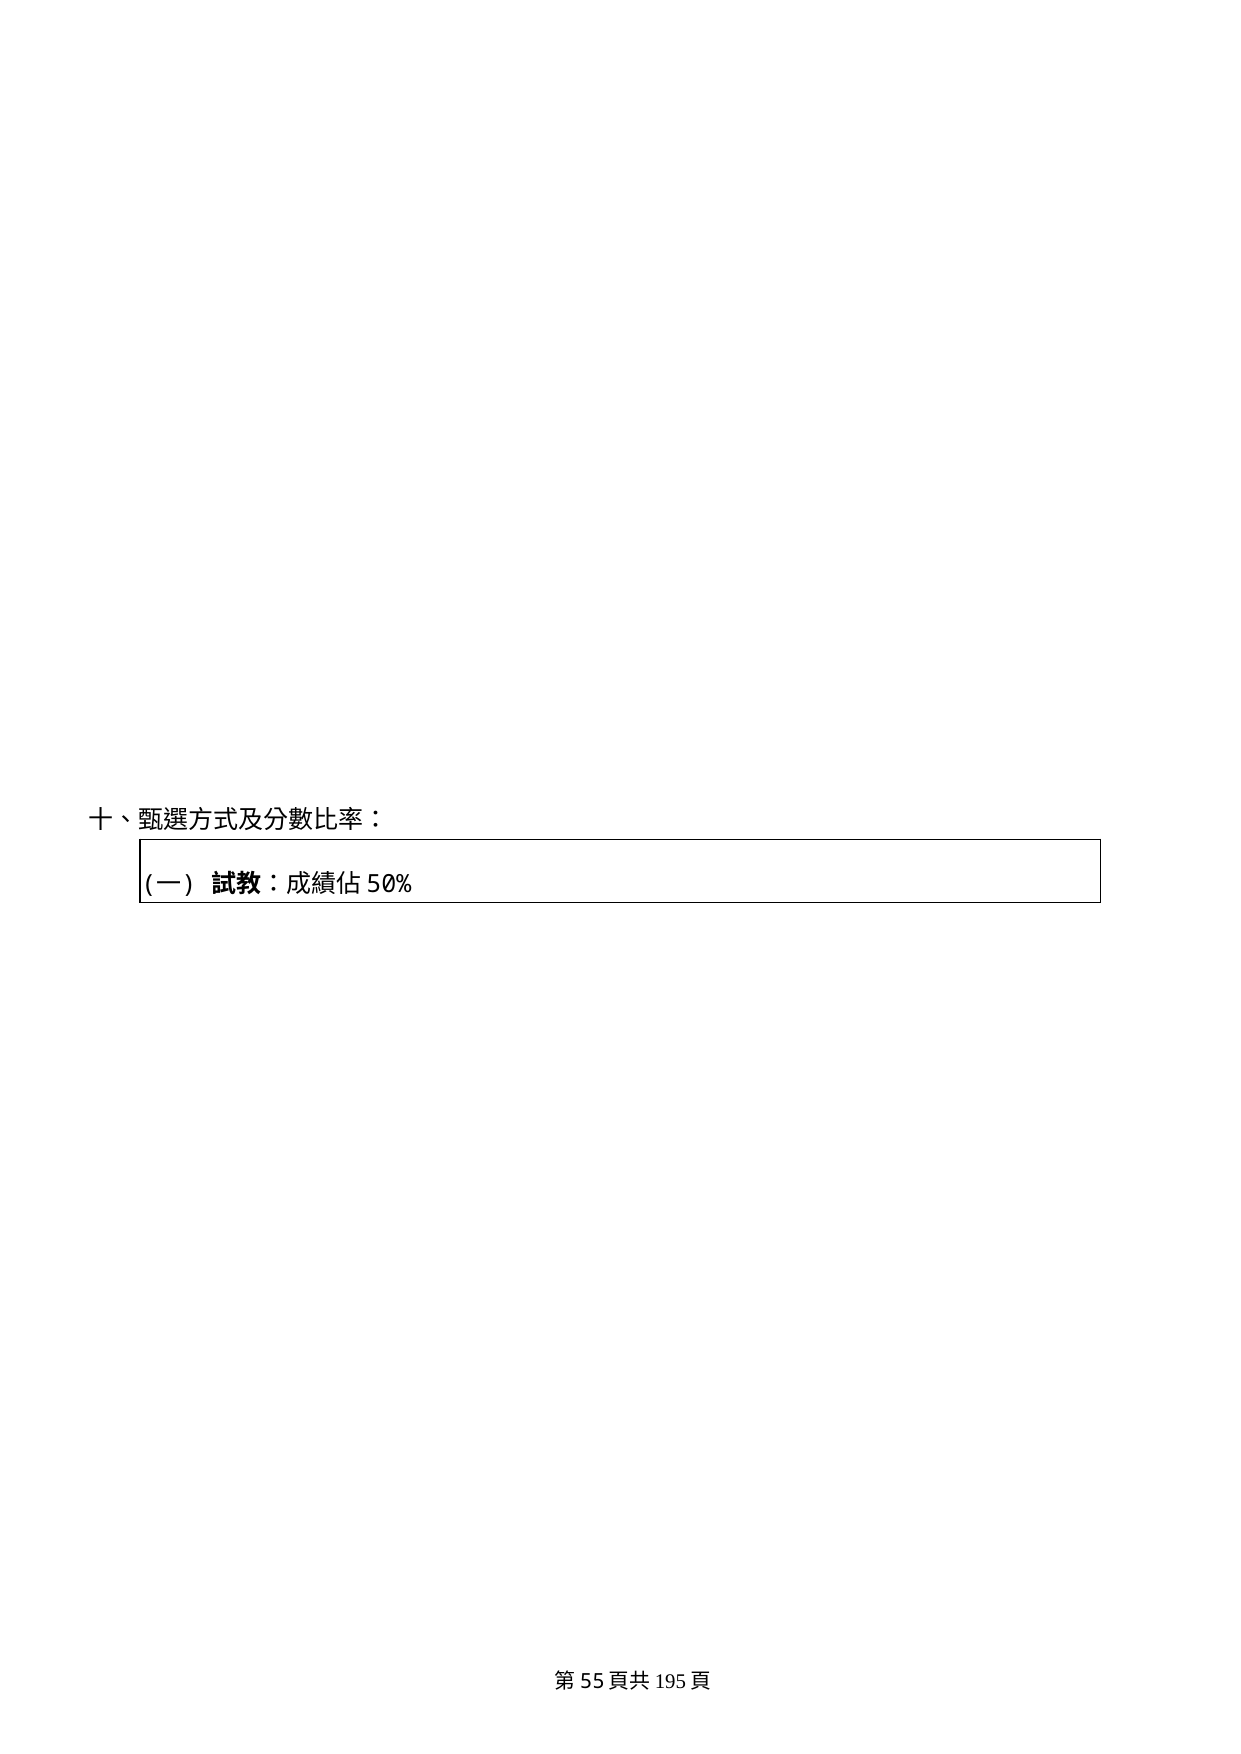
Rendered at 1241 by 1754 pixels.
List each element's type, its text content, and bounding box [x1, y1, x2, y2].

text 十、甄選方式及分數比率： [89, 776, 1152, 838]
table_header (一) 試教：成績佔50% 試教時間：10分鐘/人。 試教內容： (1)國小普通班代理教師：自選高年級任一版本之數學進行試教。 (2)國小英語專長代理教師：自選高年級任一版本之英語進行試教。 (3)國小自然專長代理教師：自選高年級任一版本之自然進行試教。 (4)國小體育專長代理教師：自選高年級任一版本之健康與體育領域之體育進行試 教。(以籃球教學尤佳) 3.請準備試教簡案1式3份(A4直式橫書，以兩頁內為限)，試教過程可自行準備教具。 4.評分範圍：教學流程、教學準備、口語表達等。 [141, 840, 1100, 902]
